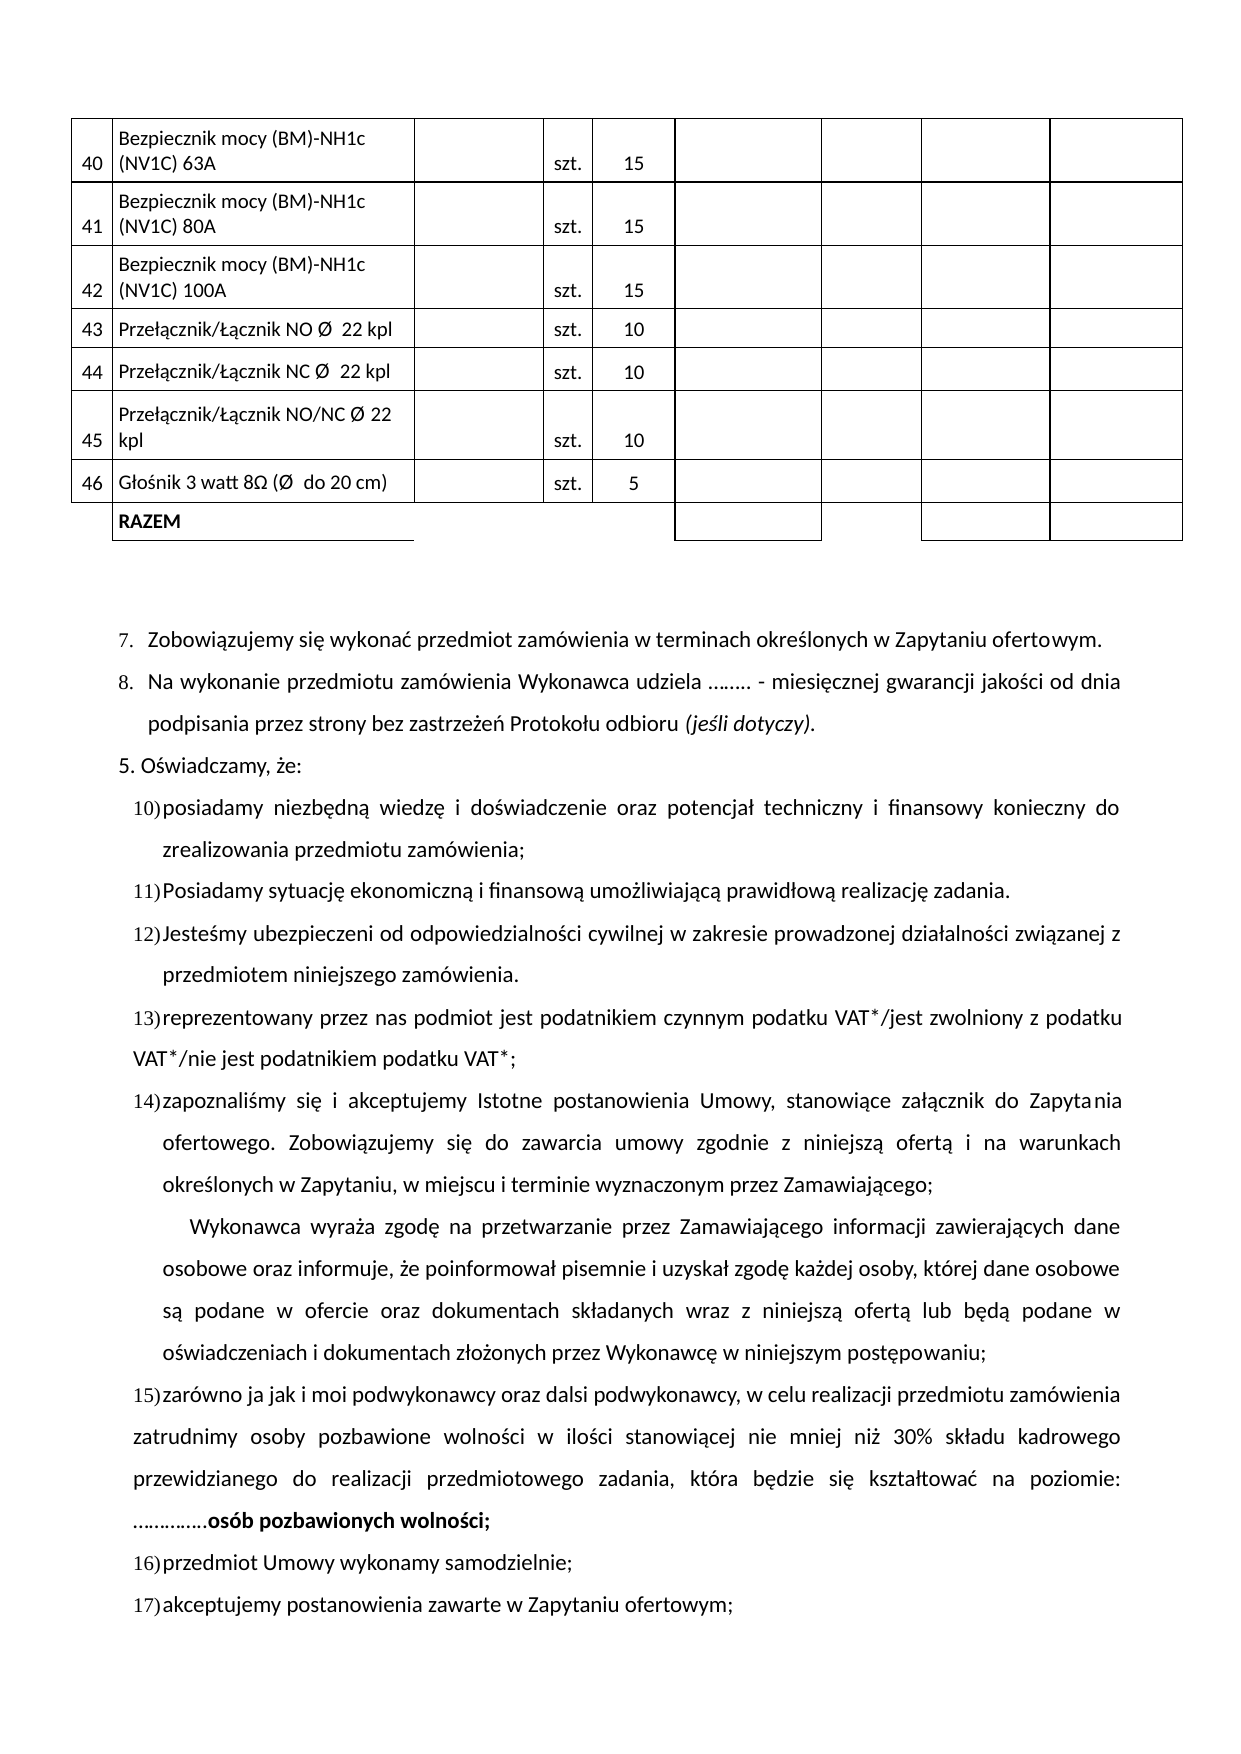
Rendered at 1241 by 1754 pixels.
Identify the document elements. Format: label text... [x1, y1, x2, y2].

table_cell szt. [544, 309, 592, 347]
table_cell [1051, 246, 1182, 308]
table_cell 45 [72, 391, 112, 459]
table_cell szt. [544, 119, 592, 181]
table_cell [414, 503, 544, 540]
table_cell [676, 503, 821, 540]
table_cell [415, 309, 543, 347]
list zapoznaliśmy się i akceptujemy Istotne postanowienia Umowy, stanowiące załącznik do Zapyta­nia ofertowego. Zobowiązujemy się do zawarcia umowy zgodnie z niniejszą ofertą i na warunkach określonych w Zapytaniu, w miejscu i terminie wyznaczonym przez Zamawiającego; [133, 1087, 1122, 1198]
table_cell 10 [593, 391, 674, 459]
table_cell [822, 460, 921, 502]
table_cell szt. [544, 460, 592, 502]
table_cell [922, 503, 1049, 540]
table_cell [676, 119, 821, 181]
table_cell [922, 460, 1049, 502]
table_cell [676, 348, 821, 390]
list akceptujemy postanowienia zawarte w Zapytaniu ofertowym; [133, 1590, 1122, 1618]
table_cell [822, 391, 921, 459]
table_cell [922, 348, 1049, 390]
table_cell szt. [544, 246, 592, 308]
table_cell Przełącznik/Łącznik NO Ø 22 kpl [113, 309, 414, 347]
table_cell [1051, 348, 1182, 390]
table_cell [415, 460, 543, 502]
table_cell [822, 348, 921, 390]
table_cell [676, 183, 821, 245]
table_cell [1051, 119, 1182, 181]
list przedmiot Umowy wykonamy samodzielnie; [133, 1548, 1122, 1576]
list Posiadamy sytuację ekonomiczną i finansową umożliwiającą prawidłową realizację zadania. [133, 877, 1122, 905]
table_cell Bezpiecznik mocy (BM)-NH1c (NV1C) 63A [113, 119, 414, 181]
table_cell 15 [593, 246, 674, 308]
table_cell [922, 183, 1049, 245]
table_cell [1051, 309, 1182, 347]
table_cell Głośnik 3 watt 8Ω (Ø do 20 cm) [113, 460, 414, 502]
table_cell szt. [544, 183, 592, 245]
table_cell 46 [72, 460, 112, 502]
text 5. Oświadczamy, że: [118, 751, 1122, 779]
table_cell [415, 183, 543, 245]
table_cell [415, 246, 543, 308]
table_cell [922, 246, 1049, 308]
list zarówno ja jak i moi podwykonawcy oraz dalsi podwykonawcy, w celu realizacji przedmiotu zamówienia zatrudnimy osoby pozbawione wolności w ilości stanowiącej nie mniej niż 30% składu kadrowego przewidzianego do realizacji przedmiotowego zadania, która będzie się kształtować na poziomie: …………..osób pozbawionych wolności; [133, 1380, 1122, 1534]
table_cell [1051, 391, 1182, 459]
list posiadamy niezbędną wiedzę i doświadczenie oraz potencjał techniczny i finansowy konieczny do zrealizowania przedmiotu zamówienia; [133, 793, 1122, 863]
list Jesteśmy ubezpieczeni od odpowiedzialności cywilnej w zakresie prowadzonej działalności związanej z przedmiotem niniejszego zamówienia. [133, 919, 1122, 989]
table_cell 41 [72, 183, 112, 245]
table_cell 10 [593, 348, 674, 390]
table_cell 5 [593, 460, 674, 502]
table_cell szt. [544, 391, 592, 459]
table_cell [415, 348, 543, 390]
list Na wykonanie przedmiotu zamówienia Wykonawca udziela …….. - miesięcznej gwarancji jakości od dnia podpisania przez strony bez zastrzeżeń Protokołu odbioru (jeśli dotyczy). [118, 667, 1122, 737]
list reprezentowany przez nas podmiot jest podatnikiem czynnym podatku VAT*/jest zwolniony z podatku VAT*/nie jest podatnikiem podatku VAT*; [133, 1003, 1122, 1073]
table_cell 15 [593, 183, 674, 245]
table_cell 43 [72, 309, 112, 347]
table_cell 40 [72, 119, 112, 181]
table_cell [922, 309, 1049, 347]
table_cell Bezpiecznik mocy (BM)-NH1c (NV1C) 100A [113, 246, 414, 308]
table_cell szt. [544, 348, 592, 390]
table_cell Przełącznik/Łącznik NO/NC Ø 22 kpl [113, 391, 414, 459]
table_cell 42 [72, 246, 112, 308]
table_cell [415, 391, 543, 459]
table_cell [922, 391, 1049, 459]
table_cell [415, 119, 543, 181]
table_cell Bezpiecznik mocy (BM)-NH1c (NV1C) 80A [113, 183, 414, 245]
table_cell 10 [593, 309, 674, 347]
table_cell [592, 503, 674, 540]
table_cell RAZEM [113, 503, 414, 540]
table_cell [822, 246, 921, 308]
text Wykonawca wyraża zgodę na przetwarzanie przez Zamawiającego informacji zawierających dane osobowe oraz informuje, że poinformował pisemnie i uzyskał zgodę każdej osoby, której dane osobowe są podane w ofercie oraz dokumentach składanych wraz z niniejszą ofertą lub będą podane w oświadczeniach i dokumentach złożonych przez Wykonawcę w niniejszym postępo­waniu; [133, 1212, 1122, 1366]
table_cell [922, 119, 1049, 181]
table_cell [1051, 503, 1182, 540]
table_cell [822, 309, 921, 347]
table_cell [676, 460, 821, 502]
table_cell 44 [72, 348, 112, 390]
table_cell 15 [593, 119, 674, 181]
table_cell [1051, 460, 1182, 502]
table_cell [676, 309, 821, 347]
table_cell [676, 246, 821, 308]
table_cell [822, 503, 921, 540]
list Zobowiązujemy się wykonać przedmiot zamówienia w terminach określonych w Zapytaniu oferto­wym. [118, 625, 1122, 653]
table_cell [1051, 183, 1182, 245]
table_cell [822, 183, 921, 245]
table_cell [72, 503, 112, 540]
table_cell [822, 119, 921, 181]
table_cell Przełącznik/Łącznik NC Ø 22 kpl [113, 348, 414, 390]
table_cell [676, 391, 821, 459]
table_cell [544, 503, 592, 540]
